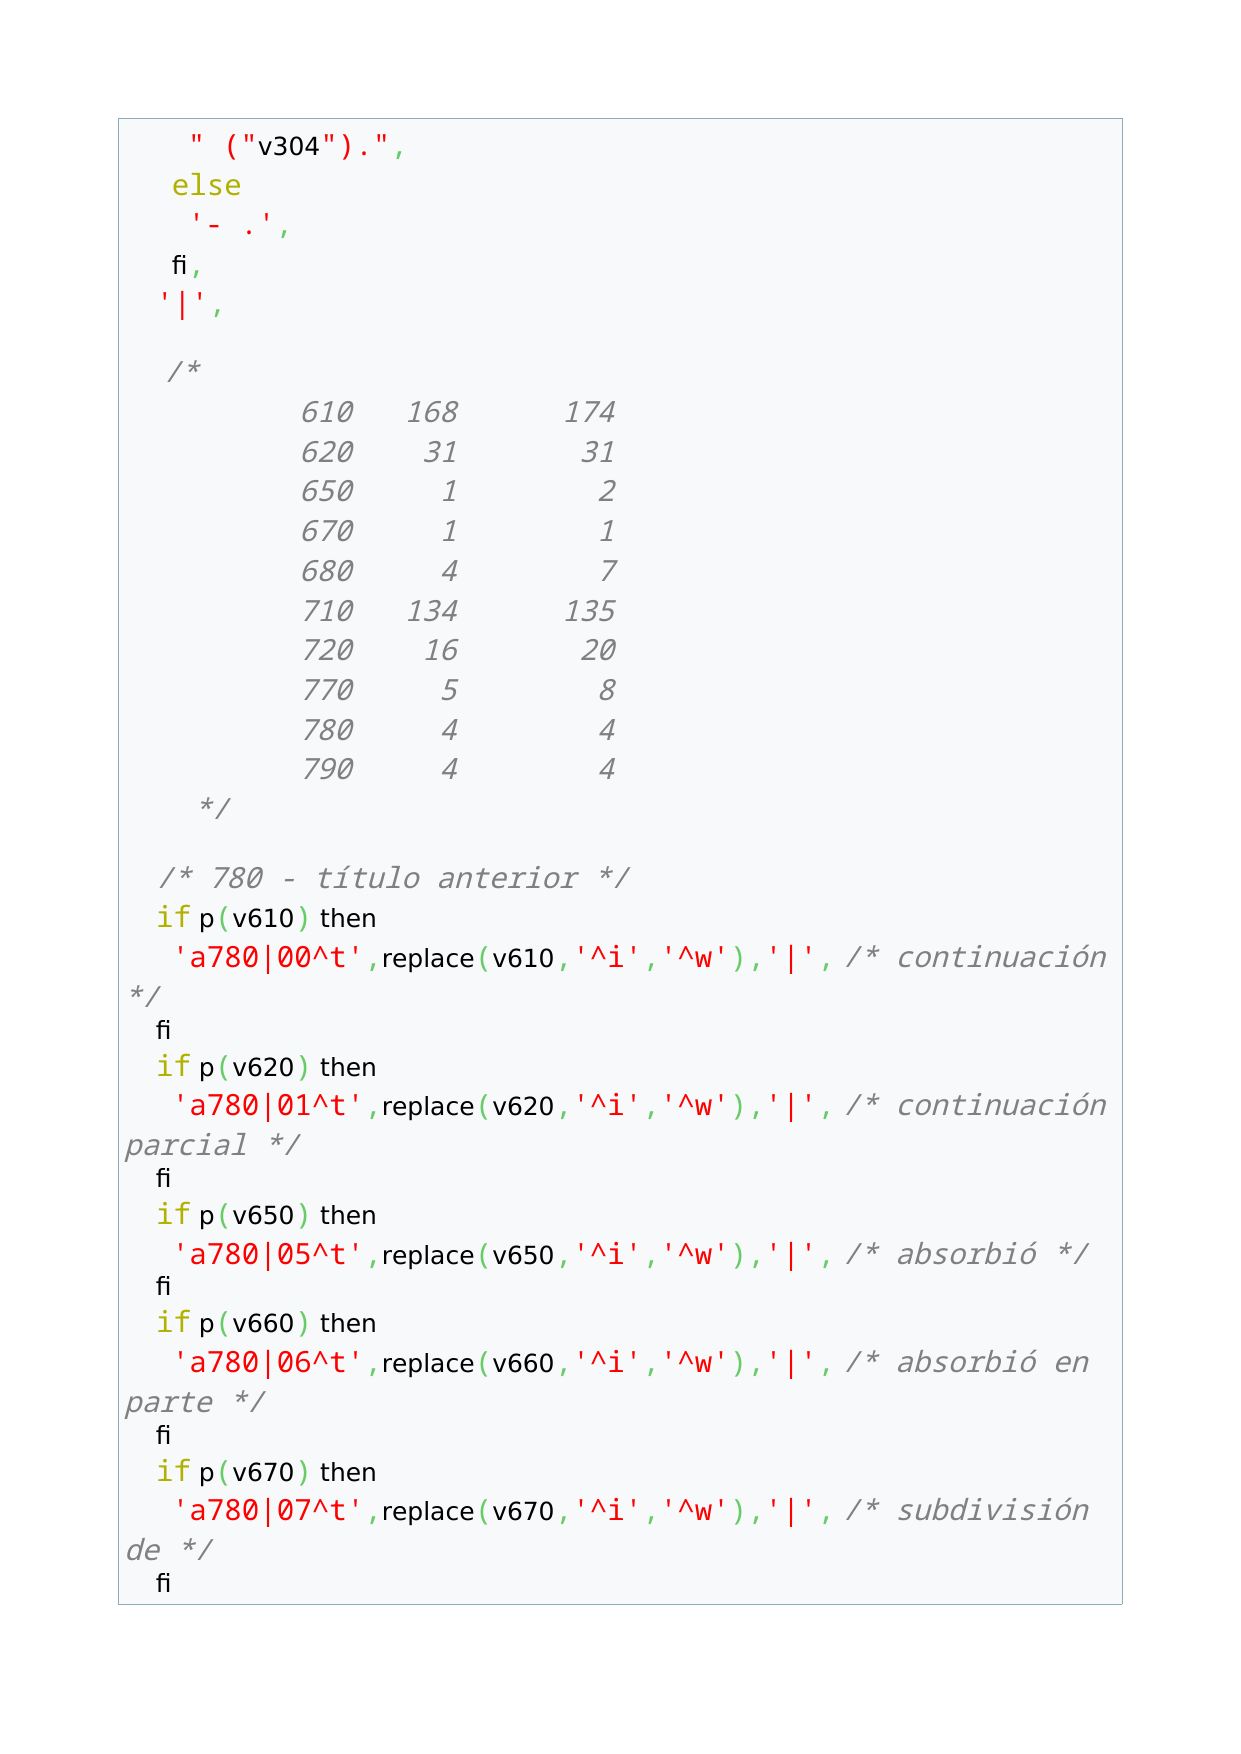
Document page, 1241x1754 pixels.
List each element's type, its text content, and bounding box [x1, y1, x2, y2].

table_header " ("v304").", else '- .', fi, '|', /* 610 168 174 620 31 31 650 1 2 670 1 1 680 4 7 710 134 135 720 16 20 770 5 8 780 4 4 790 4 4 */ /* 780 - título anterior */ if p(v610) then 'a780|00^t',replace(v610,'^i','^w'),'|', /* continuación */ fi if p(v620) then 'a780|01^t',replace(v620,'^i','^w'),'|', /* continuación parcial */ fi if p(v650) then 'a780|05^t',replace(v650,'^i','^w'),'|', /* absorbió */ fi if p(v660) then 'a780|06^t',replace(v660,'^i','^w'),'|', /* absorbió en parte */ fi if p(v670) then 'a780|07^t',replace(v670,'^i','^w'),'|', /* subdivisión de */ fi [119, 119, 1122, 1604]
